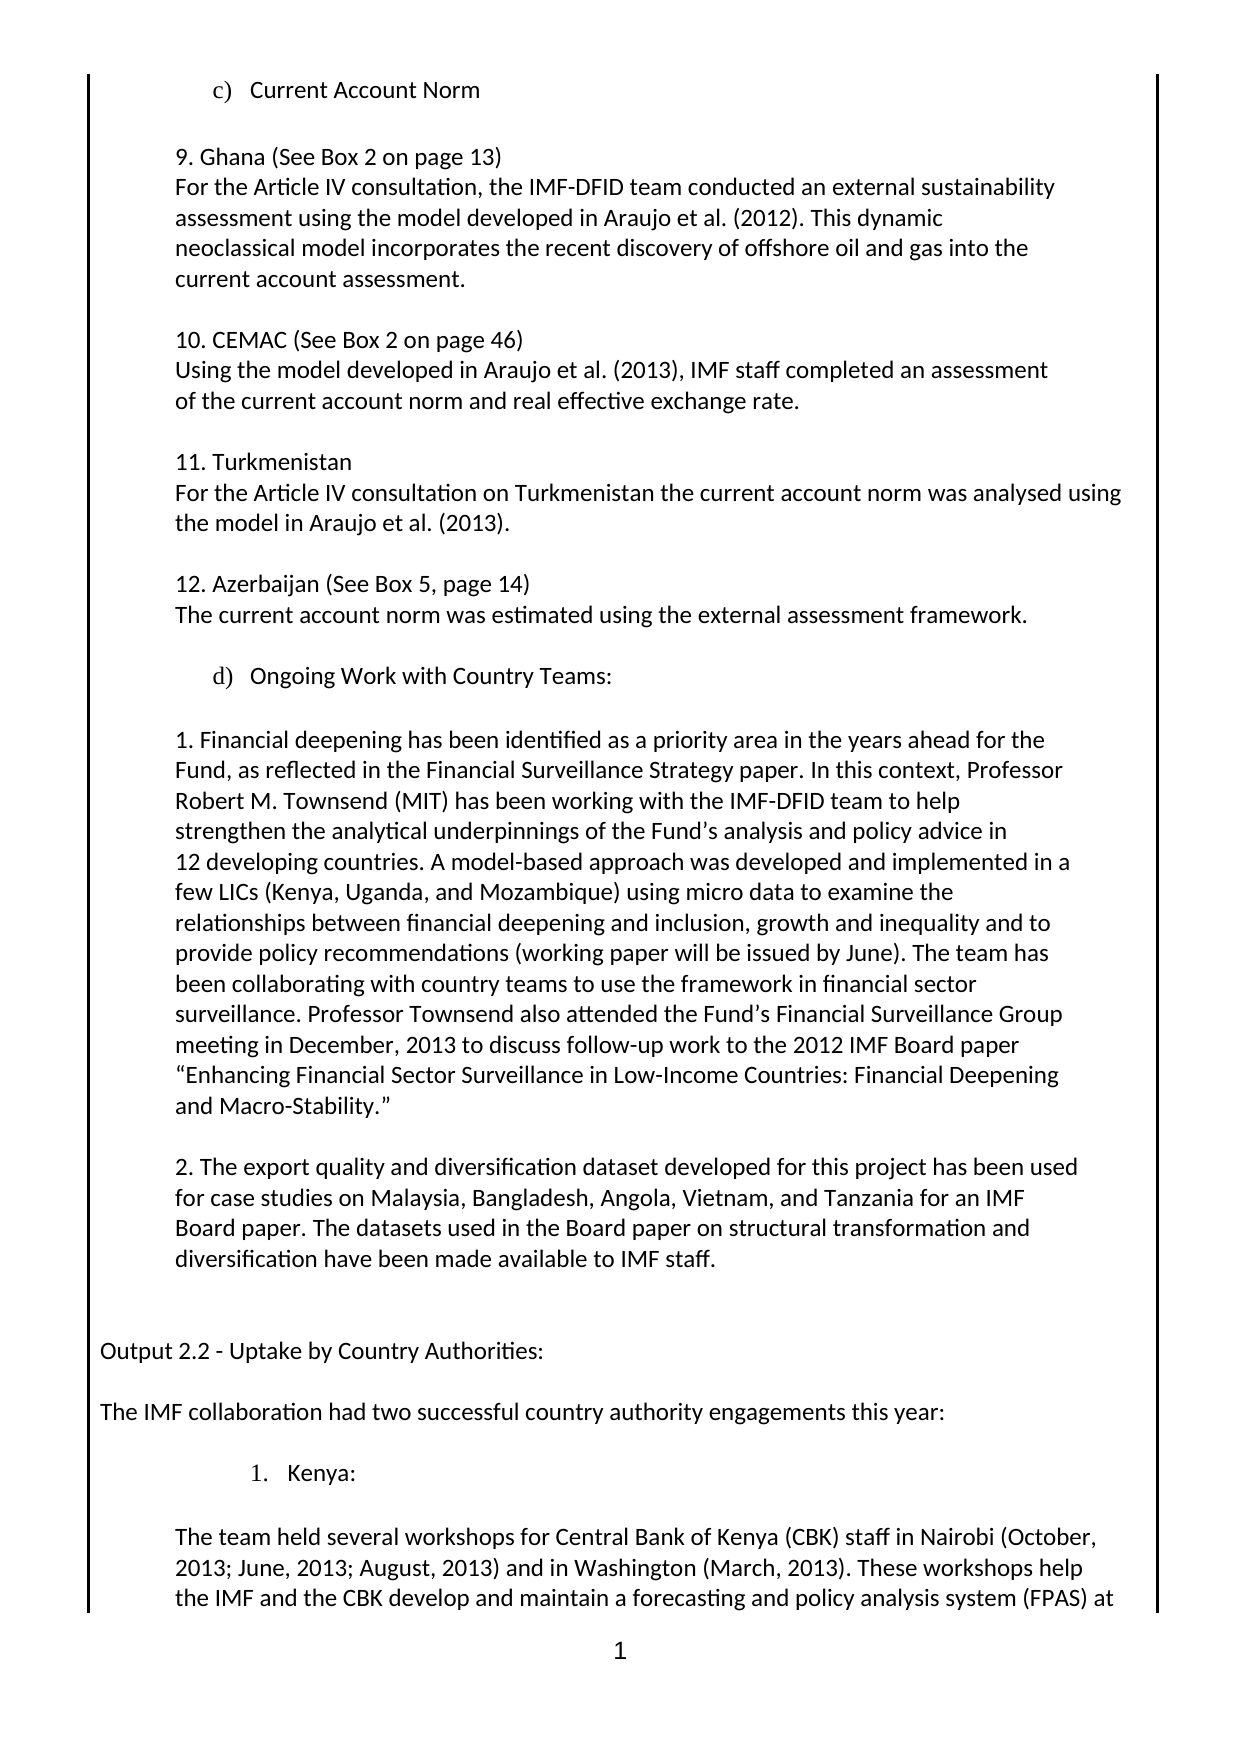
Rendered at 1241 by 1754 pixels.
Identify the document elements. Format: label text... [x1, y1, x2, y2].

table_cell Output 2 score and performance description: A++ The IMF continues to collaborate closely with country teams and partner authorities during the second year of the programme. These efforts have resulted in the continued widespread use of the frameworks by country teams and partner authorities. The project was expected to deliver between 4 and 14 instances of uptake by IMF country teams by the second year, and between 1 and 3 instances of uptake by partner authorities. The project actually achieved 21 instances of research uptake by IMF teams and 3 instances of uptake by country authorities. As the output exceeded expected performance the review team scored the output an A++ exceeding expectations. Progress against expected results: The project team have been collaborating closely with country teams and partner authorities over the second year. These efforts have resulted in 12 different country applications of the models, 14 missions, and uptake of the work by country authorities in Kenya and Ghana. In addition, the team has offered workshops, training, and courses to IMF staff and country partner authorities. Output 2.1 - Country Applications with IMF Country Teams: The IMF completed 12 applications of covering three broad topics: 1) Public investment, growth, and debt sustainability; 2) Macroeconomic management of natural resources; and 3) Current account norm. Public investment, growth, and debt sustainability Ghana: 2013 Article IV Consultation The Buffie et al. (2012) model has been applied to Ghana. Assuming a gradual improvement of investment efficiency and user fees of a magnitude attainable over the medium term, the debt ratios of the baseline and an alternative ambitious investment scenario could be reduced to about 40 and 50 percent of GDP, respectively. The model illustrates how a successful scaling up of public investment would require both fiscal consolidation and improved investment efficiency. Yemen The model described in Buffie et al. (2013) was used to simulate public investment scenarios and provide input for the presentation at a technical meeting of the Deauville Partnership on December 5, 2013 in Brussels. 3. Rwanda The Rwandan authorities have ambitious investment scaling-up goals in the face of declining grant aid, and the team assessed the possibilities for further scaling-up without sacrificing debt sustainability. The paper recommends a moderate scaling-up to continue lessening dependence on foreign aid. 4. Senegal Senegal's fiscal deficit and public debt have been on the rise in recent years owing partly to an ailing and inefficient oil-based energy sector. Using a two-sector, open economy, dynamic general equilibrium model, the Fund investigated the effects of varying fiscal policy instruments one at a time and of policy packages that increase public investment in energy and infrastructure in scenarios with varying degrees of debt finance and with different types of supporting fiscal adjustment. Macroeconomic Management of Natural Resources: 5. Azerbaijan (See Box 2, page 10) The IMF Sustainable Investing tool, developed in Berg et al. (2013), was applied to Azerbaijan to analyse fiscal strategies that could better support the transformation of oil windfalls into long-term sustainable economic growth. The model—part of the IMF recent guidance for resource-rich developing countries (RRDC)—mainly captures two channels to induce higher non-oil GDP with higher public capital. 6. Mozambique (See Appendix IV) The team analysed Mozambique’s liquid natural gas (LNG) market using the DIGNAR model for the Article IV Consultation and concluded that gradual public investment scaling-up anticipating some but not all future LNG revenue would be appropriate given Mozambique’s infrastructure investment needs and the uncertainty regarding LNG production/revenue. 7. Republic of Kazakhstan: Selected Issues The team applied the Melina et al. (2013) framework to analyse oil wealth management in Kazakhstan. Ambitious public investment may help to boost growth, but the cost may be high in terms of lower private consumption and therefore household welfare. With a prudent approach, on the other hand, public investment can give a boost to non-oil growth with a much smaller cost. 8. Turkmenistan For the Article IV consultation on Turkmenistan, two natural resource revenue investment approaches were analysed using Berg et al. (2013). Current Account Norm 9. Ghana (See Box 2 on page 13) For the Article IV consultation, the IMF-DFID team conducted an external sustainability assessment using the model developed in Araujo et al. (2012). This dynamic neoclassical model incorporates the recent discovery of offshore oil and gas into the current account assessment. 10. CEMAC (See Box 2 on page 46) Using the model developed in Araujo et al. (2013), IMF staff completed an assessment of the current account norm and real effective exchange rate. 11. Turkmenistan For the Article IV consultation on Turkmenistan the current account norm was analysed using the model in Araujo et al. (2013). 12. Azerbaijan (See Box 5, page 14) The current account norm was estimated using the external assessment framework. Ongoing Work with Country Teams: 1. Financial deepening has been identified as a priority area in the years ahead for the Fund, as reflected in the Financial Surveillance Strategy paper. In this context, Professor Robert M. Townsend (MIT) has been working with the IMF-DFID team to help strengthen the analytical underpinnings of the Fund’s analysis and policy advice in 12 developing countries. A model-based approach was developed and implemented in a few LICs (Kenya, Uganda, and Mozambique) using micro data to examine the relationships between financial deepening and inclusion, growth and inequality and to provide policy recommendations (working paper will be issued by June). The team has been collaborating with country teams to use the framework in financial sector surveillance. Professor Townsend also attended the Fund’s Financial Surveillance Group meeting in December, 2013 to discuss follow-up work to the 2012 IMF Board paper “Enhancing Financial Sector Surveillance in Low-Income Countries: Financial Deepening and Macro-Stability.” 2. The export quality and diversification dataset developed for this project has been used for case studies on Malaysia, Bangladesh, Angola, Vietnam, and Tanzania for an IMF Board paper. The datasets used in the Board paper on structural transformation and diversification have been made available to IMF staff. Output 2.2 - Uptake by Country Authorities: The IMF collaboration had two successful country authority engagements this year: Kenya: The team held several workshops for Central Bank of Kenya (CBK) staff in Nairobi (October, 2013; June, 2013; August, 2013) and in Washington (March, 2013). These workshops help the IMF and the CBK develop and maintain a forecasting and policy analysis system (FPAS) at the central bank. During the workshop, CBK staff prepared a forecast presentation for the analytical session of the monetary policy committee (MPC). (The session serves as a preliminary meeting between staff and senior management.) MPC members in attendance highlighted the usefulness of the approach for policy decisions and requested alternative risk scenarios, which were finalized during the second half of the workshop. Ghana: Staff visited the Bank of Ghana from September 11-October 2, 2013 to provide assistance and training for the Bank’s FPAS. This was the third trip from the IMF/DFID project, with two more planned. The team worked to strengthen: 1) the understanding of how the Ghanaian economy functions; 2) the analytical capacity supporting the MPC; and 3) macroeconomic data intelligence. The team worked with 12 Research Department staff on four monetary policy research topics; in addition, the team provided over 30 hours of training and person-to-person consultations. They gave an introductory course on how to use general equilibrium models to analyse tactical policy questions, and focused on the use of Matlab, IRIS (macro-modelling toolbox), and Econometrics toolbox in the Bank’s environment. An on-line course was launched via the IMF Institute’s website to provide offsite training. The IMF/DFID team provided valuable input during the Bank of Ghana’s key policy rate deliberations, and ultimately, the Bank of Ghana increased its key policy rate in an emergency meeting in February. In addition, the Bank changed the way the MPC decisions are delivered to the public to be more succinct and focus only on the relevant facts. This mimics the Bank of New Zealand’s delivery, and this was one of the outcomes of the Bank of Ghana staff trip to the Bank of New Zealand. Mrs. Akofa Vorkliyah, Head of the Governor’s Department at the Bank of Ghana, expressed her appreciation for the team’s “expert advice and guidance on modelling and monetary policy issues.” The work helped “strengthen [Bank of Ghana’s] modelling and forecasting capabilities” and “the institution benefitted tremendously from the training.” Staff conducted a fourth visit to the Bank of Ghana in March, 2014. The mission assisted with the inflation and economic outlook for the March/April MPC meeting. The team also spent time teaching how to operate the model and updating him on new forecasting techniques. Since the last visit in October, 2013, the Bank of Ghana staff had made progress on its database consolidation efforts. Ongoing Work with Country Authorities: The team visited Chad in December, 2013 and gave a presentation titled “Public Investment, Natural Resources, and Debt Sustainability: A DSGE Model for Chad.” The presentation was well-received, and the authorities offered helpful feedback and are interested in working on a paper with the IMF-DFID team to incorporate the changes suggested. Courses and Workshops: While not a separate output in the logframe, courses and workshops offered by the IMF-DFID team offer a unique opportunity to engage with country authorities and IMF country teams. During the second year, the team held a three-day course on debt sustainability analysis and a workshop with authorities from Liberia. Debt sustainability course at the IMF The Fund’s Board has acknowledged the need for strengthening analysis of the investment/growth nexus in debt sustainability analyses for low-income countries (LICs), including through development of operational models to provide a consistent way to assess the complex linkages. To address this need, the project team offered a course to IMF economists that presented a dynamic LIC-specific macro-economic model that complements the IMF-World Bank debt sustainability framework (IMF-WB DSF) by helping to study the macroeconomic effects of public investment surges in LICs (see Buffie et al. 2012). The model has been applied to over a dozen countries in the context of Article IVs and program reviews at the Fund. Workshop on debt sustainability modelling with Liberian authorities Five staff members from the Liberian Ministry of Finance attended a workshop on debt sustainability modelling in August, 2013. During the workshop, the team and country authorities discussed modifying the Buffie et al. (2012) to capture some specificities of the Liberian economy to inform policy analysis. [90, 74, 1156, 1613]
